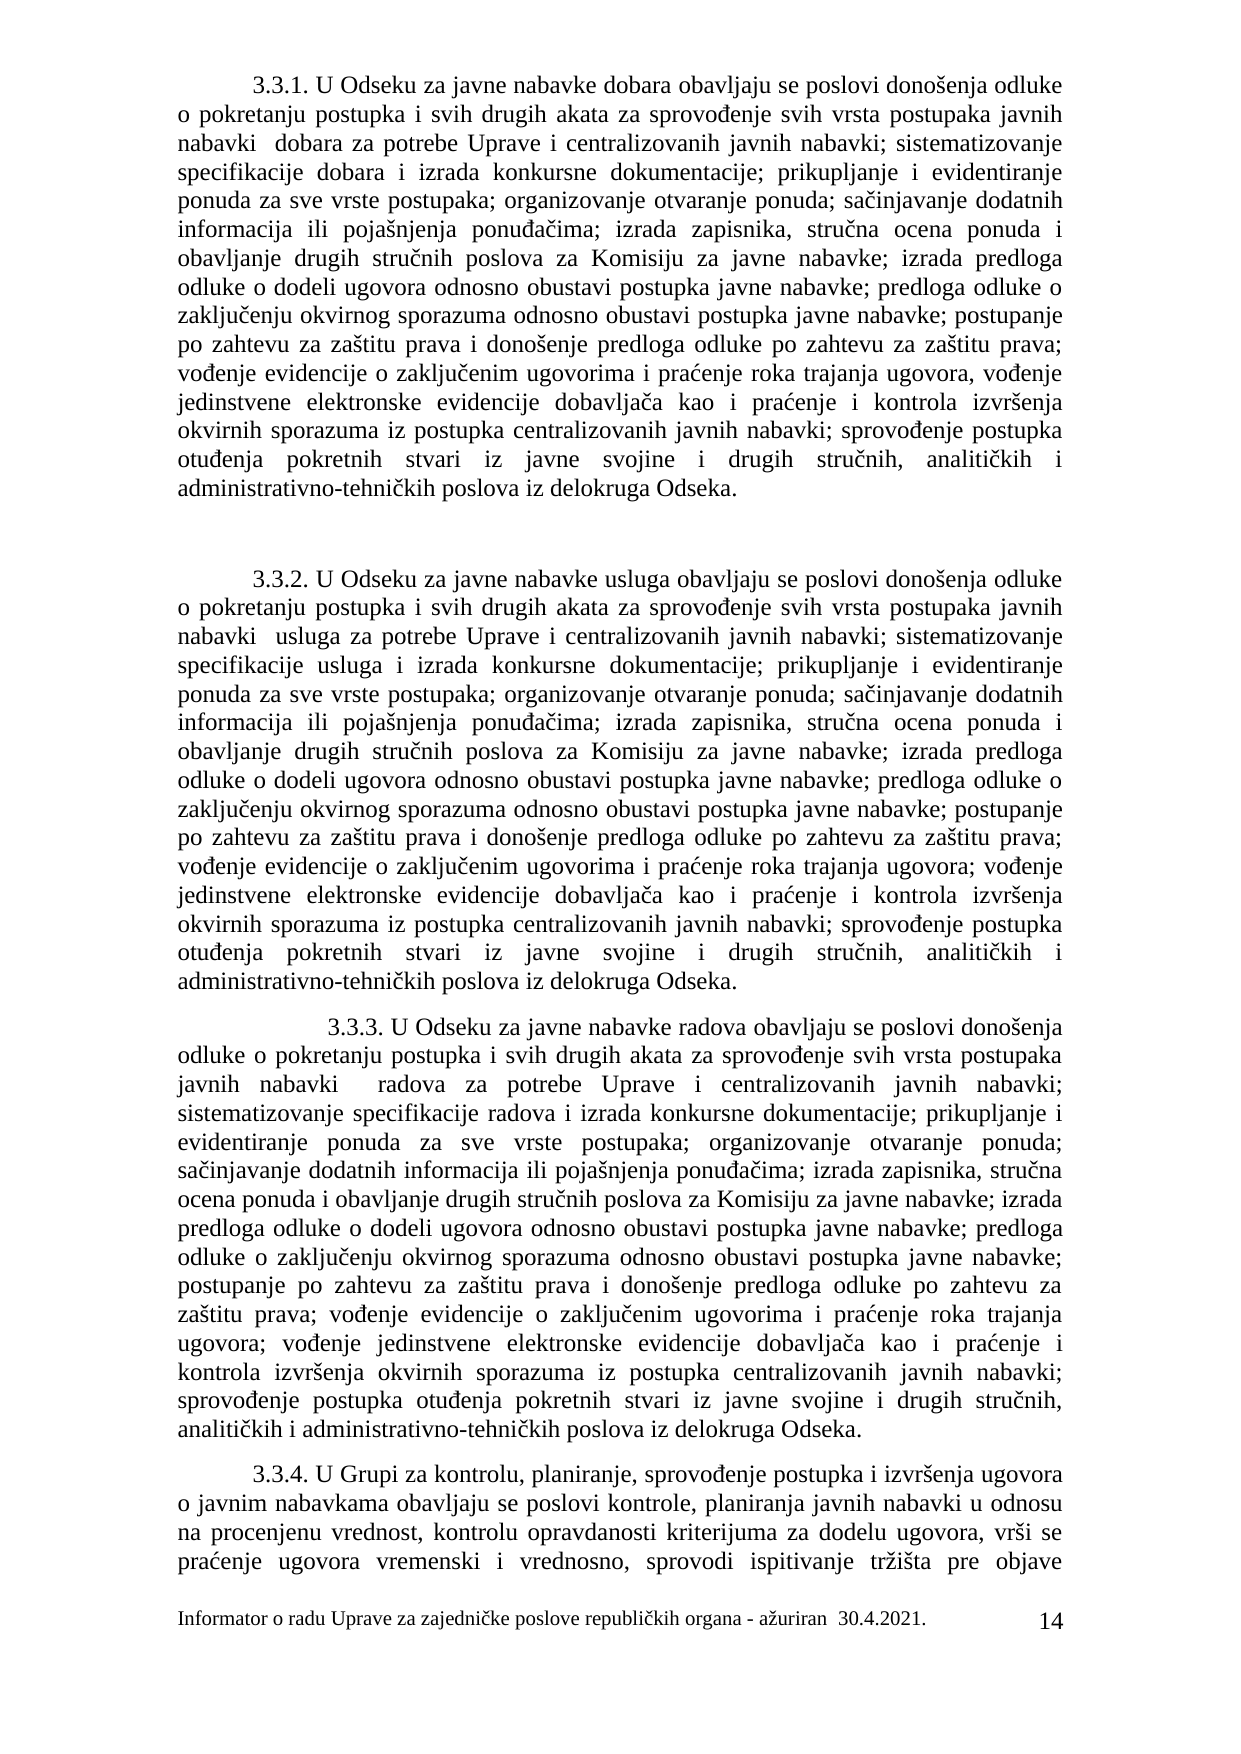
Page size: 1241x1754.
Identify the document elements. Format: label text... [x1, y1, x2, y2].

text 3.3.3. U Odseku za javne nabavke radova obavljaju se poslovi donošenja odluke o pokretanju postupka i svih drugih akata za sprovođenje svih vrsta postupaka javnih nabavki radova za potrebe Uprave i centralizovanih javnih nabavki; sistematizovanje specifikacije radova i izrada konkursne dokumentacije; prikupljanje i evidentiranje ponuda za sve vrste postupaka; organizovanje otvaranje ponuda; sačinjavanje dodatnih informacija ili pojašnjenja ponuđačima; izrada zapisnika, stručna ocena ponuda i obavljanje drugih stručnih poslova za Komisiju za javne nabavke; izrada predloga odluke o dodeli ugovora odnosno obustavi postupka javne nabavke; predloga odluke o zaključenju okvirnog sporazuma odnosno obustavi postupka javne nabavke; postupanje po zahtevu za zaštitu prava i donošenje predloga odluke po zahtevu za zaštitu prava; vođenje evidencije o zaključenim ugovorima i praćenje roka trajanja ugovora; vođenje jedinstvene elektronske evidencije dobavljača kao i praćenje i kontrola izvršenja okvirnih sporazuma iz postupka centralizovanih javnih nabavki; sprovođenje postupka otuđenja pokretnih stvari iz javne svojine i drugih stručnih, analitičkih i administrativno-tehničkih poslova iz delokruga Odseka. [177, 1012, 1063, 1443]
text 3.3.1. U Odseku za javne nabavke dobara obavljaju se poslovi donošenja odluke o pokretanju postupka i svih drugih akata za sprovođenje svih vrsta postupaka javnih nabavki dobara za potrebe Uprave i centralizovanih javnih nabavki; sistematizovanje specifikacije dobara i izrada konkursne dokumentacije; prikupljanje i evidentiranje ponuda za sve vrste postupaka; organizovanje otvaranje ponuda; sačinjavanje dodatnih informacija ili pojašnjenja ponuđačima; izrada zapisnika, stručna ocena ponuda i obavljanje drugih stručnih poslova za Komisiju za javne nabavke; izrada predloga odluke o dodeli ugovora odnosno obustavi postupka javne nabavke; predloga odluke o zaključenju okvirnog sporazuma odnosno obustavi postupka javne nabavke; postupanje po zahtevu za zaštitu prava i donošenje predloga odluke po zahtevu za zaštitu prava; vođenje evidencije o zaključenim ugovorima i praćenje roka trajanja ugovora, vođenje jedinstvene elektronske evidencije dobavljača kao i praćenje i kontrola izvršenja okvirnih sporazuma iz postupka centralizovanih javnih nabavki; sprovođenje postupka otuđenja pokretnih stvari iz javne svojine i drugih stručnih, analitičkih i administrativno-tehničkih poslova iz delokruga Odseka. [177, 70, 1063, 502]
text 3.3.2. U Odseku za javne nabavke usluga obavljaju se poslovi donošenja odluke o pokretanju postupka i svih drugih akata za sprovođenje svih vrsta postupaka javnih nabavki usluga za potrebe Uprave i centralizovanih javnih nabavki; sistematizovanje specifikacije usluga i izrada konkursne dokumentacije; prikupljanje i evidentiranje ponuda za sve vrste postupaka; organizovanje otvaranje ponuda; sačinjavanje dodatnih informacija ili pojašnjenja ponuđačima; izrada zapisnika, stručna ocena ponuda i obavljanje drugih stručnih poslova za Komisiju za javne nabavke; izrada predloga odluke o dodeli ugovora odnosno obustavi postupka javne nabavke; predloga odluke o zaključenju okvirnog sporazuma odnosno obustavi postupka javne nabavke; postupanje po zahtevu za zaštitu prava i donošenje predloga odluke po zahtevu za zaštitu prava; vođenje evidencije o zaključenim ugovorima i praćenje roka trajanja ugovora; vođenje jedinstvene elektronske evidencije dobavljača kao i praćenje i kontrola izvršenja okvirnih sporazuma iz postupka centralizovanih javnih nabavki; sprovođenje postupka otuđenja pokretnih stvari iz javne svojine i drugih stručnih, analitičkih i administrativno-tehničkih poslova iz delokruga Odseka. [177, 564, 1063, 995]
text 3.3.4. U Grupi za kontrolu, planiranje, sprovođenje postupka i izvršenja ugovora o javnim nabavkama obavljaju se poslovi kontrole, planiranja javnih nabavki u odnosu na procenjenu vrednost, kontrolu opravdanosti kriterijuma za dodelu ugovora, vrši se praćenje ugovora vremenski i vrednosno, sprovodi ispitivanje tržišta pre objave [177, 1459, 1063, 1574]
